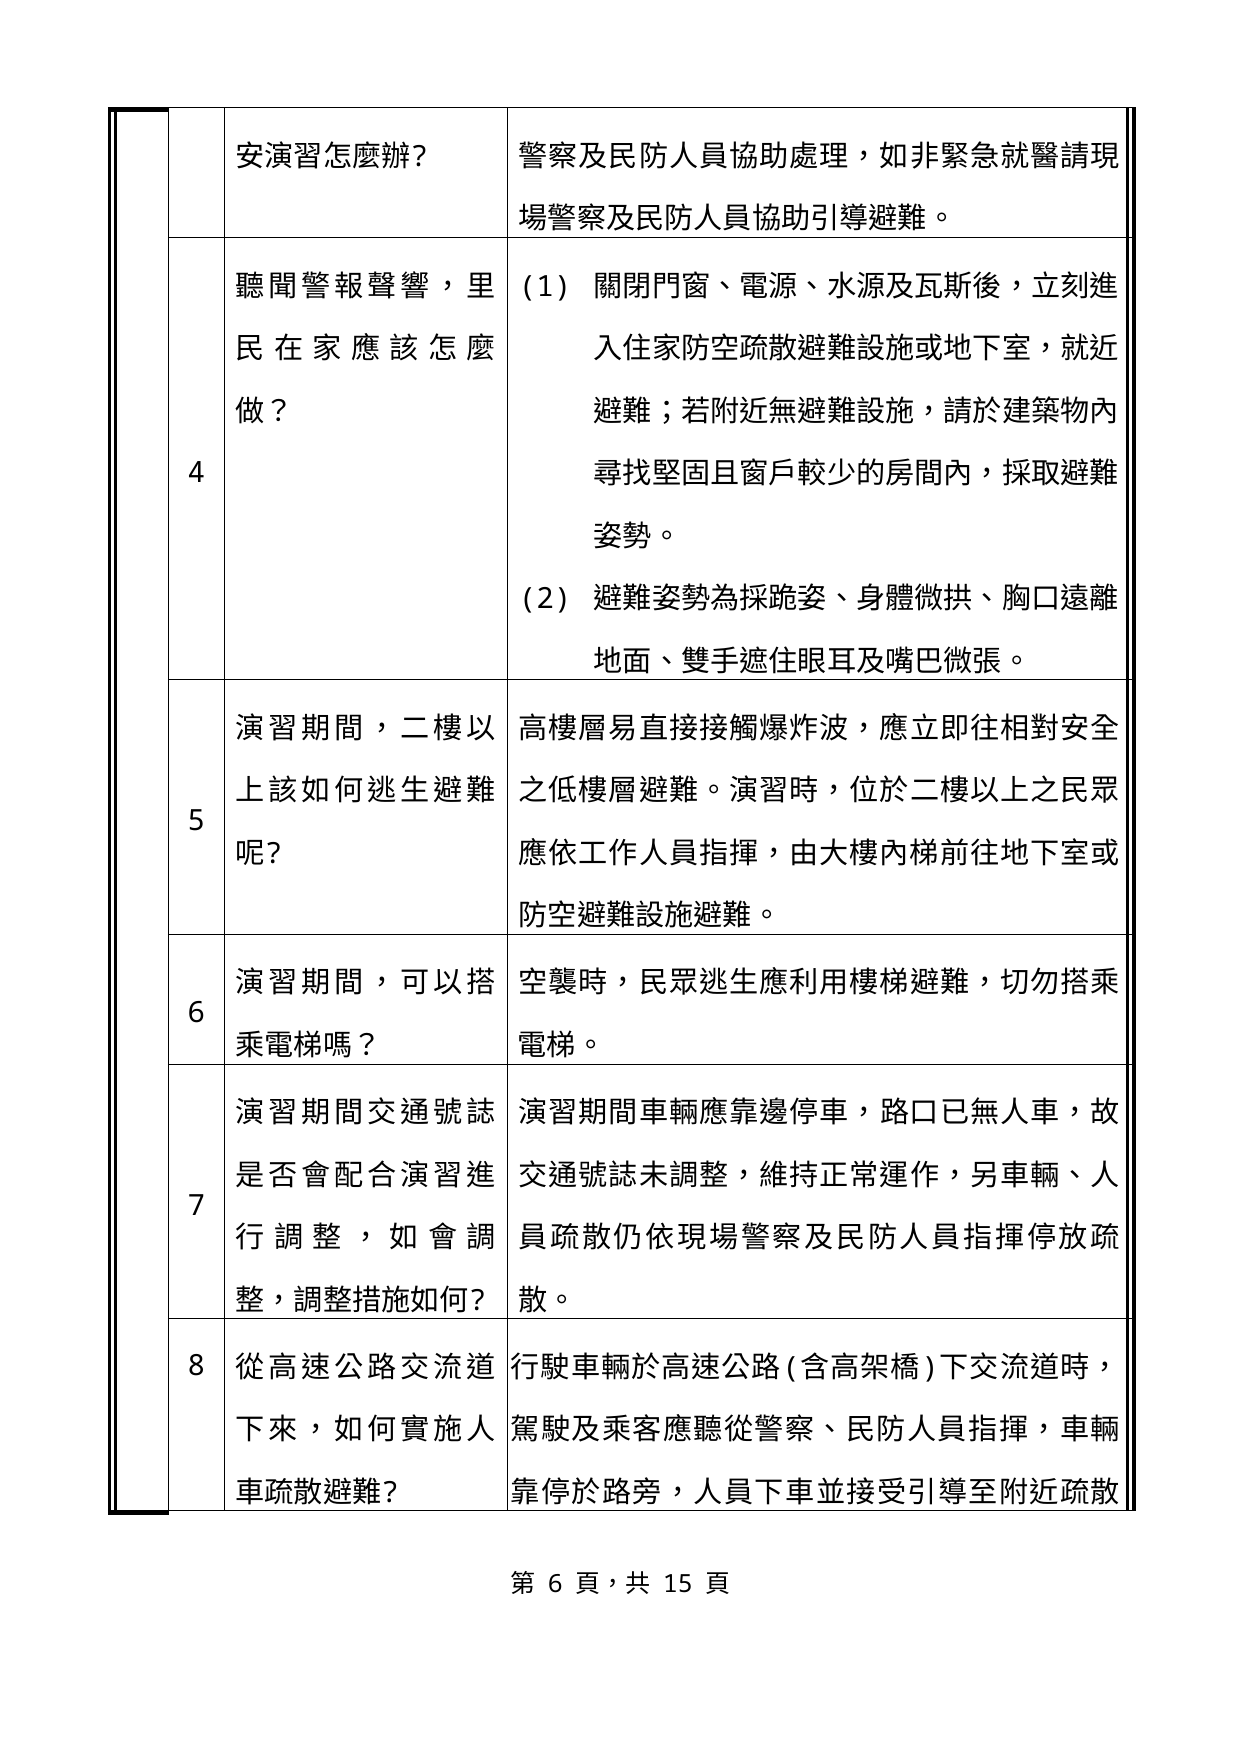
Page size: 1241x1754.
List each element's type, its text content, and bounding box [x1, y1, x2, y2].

table_cell 7 [169, 1065, 224, 1318]
table_cell 警察及民防人員協助處理，如非緊急就醫請現場警察及民防人員協助引導避難。 [508, 108, 1126, 237]
table_cell 安演習怎麼辦? [225, 108, 507, 237]
table_cell 演習期間車輛應靠邊停車，路口已無人車，故交通號誌未調整，維持正常運作，另車輛、人員疏散仍依現場警察及民防人員指揮停放疏散。 [508, 1065, 1126, 1318]
table_cell 6 [169, 935, 224, 1063]
table_cell 演習期間，二樓以上該如何逃生避難呢? [225, 680, 507, 934]
table_cell 5 [169, 680, 224, 934]
table_cell 關閉門窗、電源、水源及瓦斯後，立刻進入住家防空疏散避難設施或地下室，就近避難；若附近無避難設施，請於建築物內尋找堅固且窗戶較少的房間內，採取避難姿勢。 避難姿勢為採跪姿、身體微拱、胸口遠離地面、雙手遮住眼耳及嘴巴微張。 [508, 238, 1126, 679]
table_cell [117, 112, 168, 1510]
table_cell 演習期間，可以搭乘電梯嗎？ [225, 935, 507, 1063]
table_cell [169, 108, 224, 237]
table_cell 高樓層易直接接觸爆炸波，應立即往相對安全之低樓層避難。演習時，位於二樓以上之民眾應依工作人員指揮，由大樓內梯前往地下室或防空避難設施避難。 [508, 680, 1126, 934]
table_cell 從高速公路交流道下來，如何實施人車疏散避難? [225, 1319, 507, 1510]
table_cell 8 [169, 1319, 224, 1510]
table_cell 聽聞警報聲響，里民在家應該怎麼做？ [225, 238, 507, 679]
table_cell 行駛車輛於高速公路(含高架橋)下交流道時，駕駛及乘客應聽從警察、民防人員指揮，車輛靠停於路旁，人員下車並接受引導至附近疏散 [508, 1319, 1126, 1510]
table_cell 空襲時，民眾逃生應利用樓梯避難，切勿搭乘電梯。 [508, 935, 1126, 1063]
table_cell 演習期間交通號誌是否會配合演習進行調整，如會調整，調整措施如何? [225, 1065, 507, 1318]
table_cell 4 [169, 238, 224, 679]
